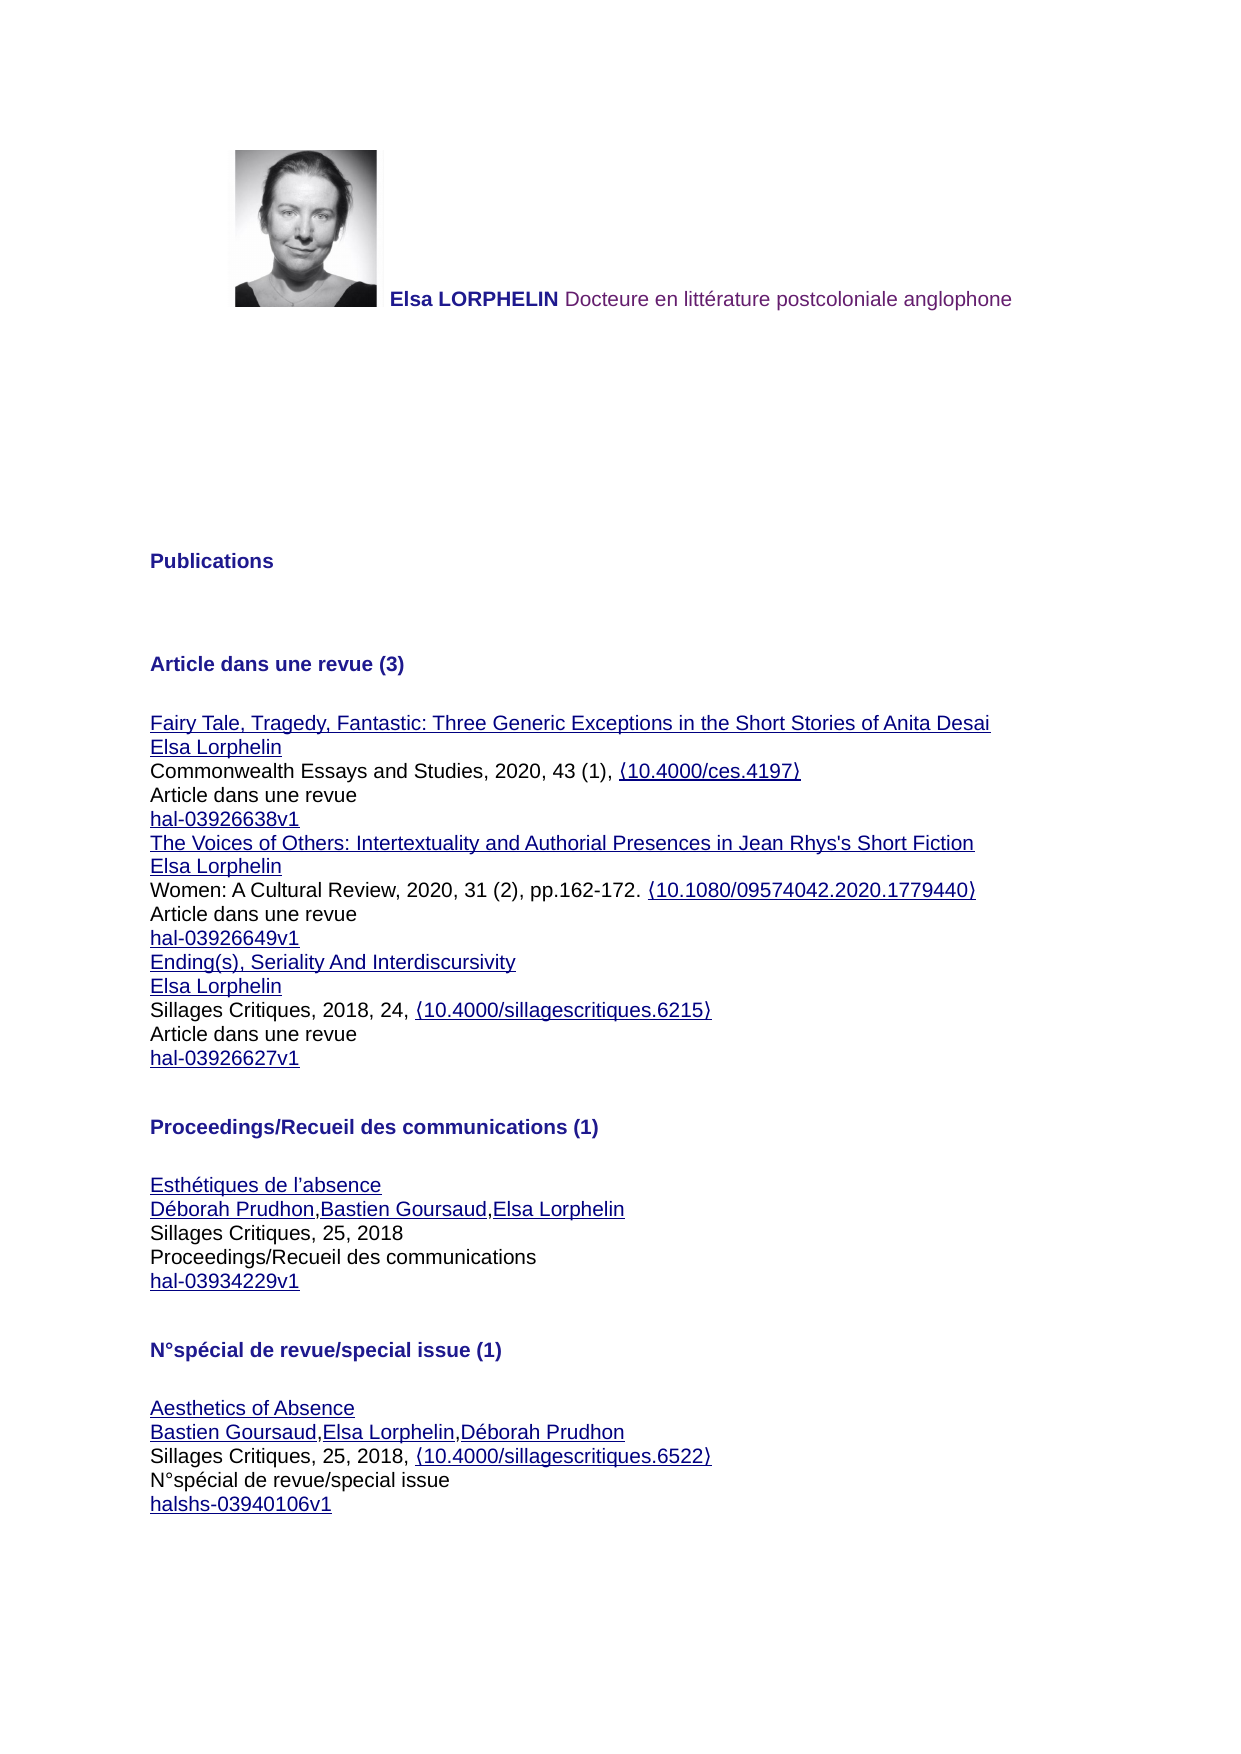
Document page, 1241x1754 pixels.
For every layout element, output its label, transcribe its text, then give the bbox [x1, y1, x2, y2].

subtitle Article dans une revue (3) [150, 652, 1090, 676]
picture [227, 150, 384, 307]
table_cell Ending(s), Seriality And Interdiscursivity Elsa Lorphelin Sillages Critiques, 2018, 24, ⟨10.4000/sillagescritiques.6215⟩ Article dans une revue hal-03926627v1 [150, 950, 1090, 1070]
subtitle Publications [150, 549, 1090, 573]
table_header Fairy Tale, Tragedy, Fantastic: Three Generic Exceptions in the Short Stories of Anita Desai Elsa Lorphelin Commonwealth Essays and Studies, 2020, 43 (1), ⟨10.4000/ces.4197⟩ Article dans une revue hal-03926638v1 [150, 711, 1090, 830]
table_header Esthétiques de l’absence Déborah Prudhon,Bastien Goursaud,Elsa Lorphelin Sillages Critiques, 25, 2018 Proceedings/Recueil des communications hal-03934229v1 [150, 1173, 1090, 1293]
table_header Aesthetics of Absence Bastien Goursaud,Elsa Lorphelin,Déborah Prudhon Sillages Critiques, 25, 2018, ⟨10.4000/sillagescritiques.6522⟩ N°spécial de revue/special issue halshs-03940106v1 [150, 1396, 1090, 1516]
subtitle Elsa LORPHELIN Docteure en littérature postcoloniale anglophone [150, 150, 1090, 311]
subtitle N°spécial de revue/special issue (1) [150, 1338, 1090, 1362]
subtitle Proceedings/Recueil des communications (1) [150, 1115, 1090, 1139]
table_cell The Voices of Others: Intertextuality and Authorial Presences in Jean Rhys's Short Fiction Elsa Lorphelin Women: A Cultural Review, 2020, 31 (2), pp.162-172. ⟨10.1080/09574042.2020.1779440⟩ Article dans une revue hal-03926649v1 [150, 830, 1090, 950]
